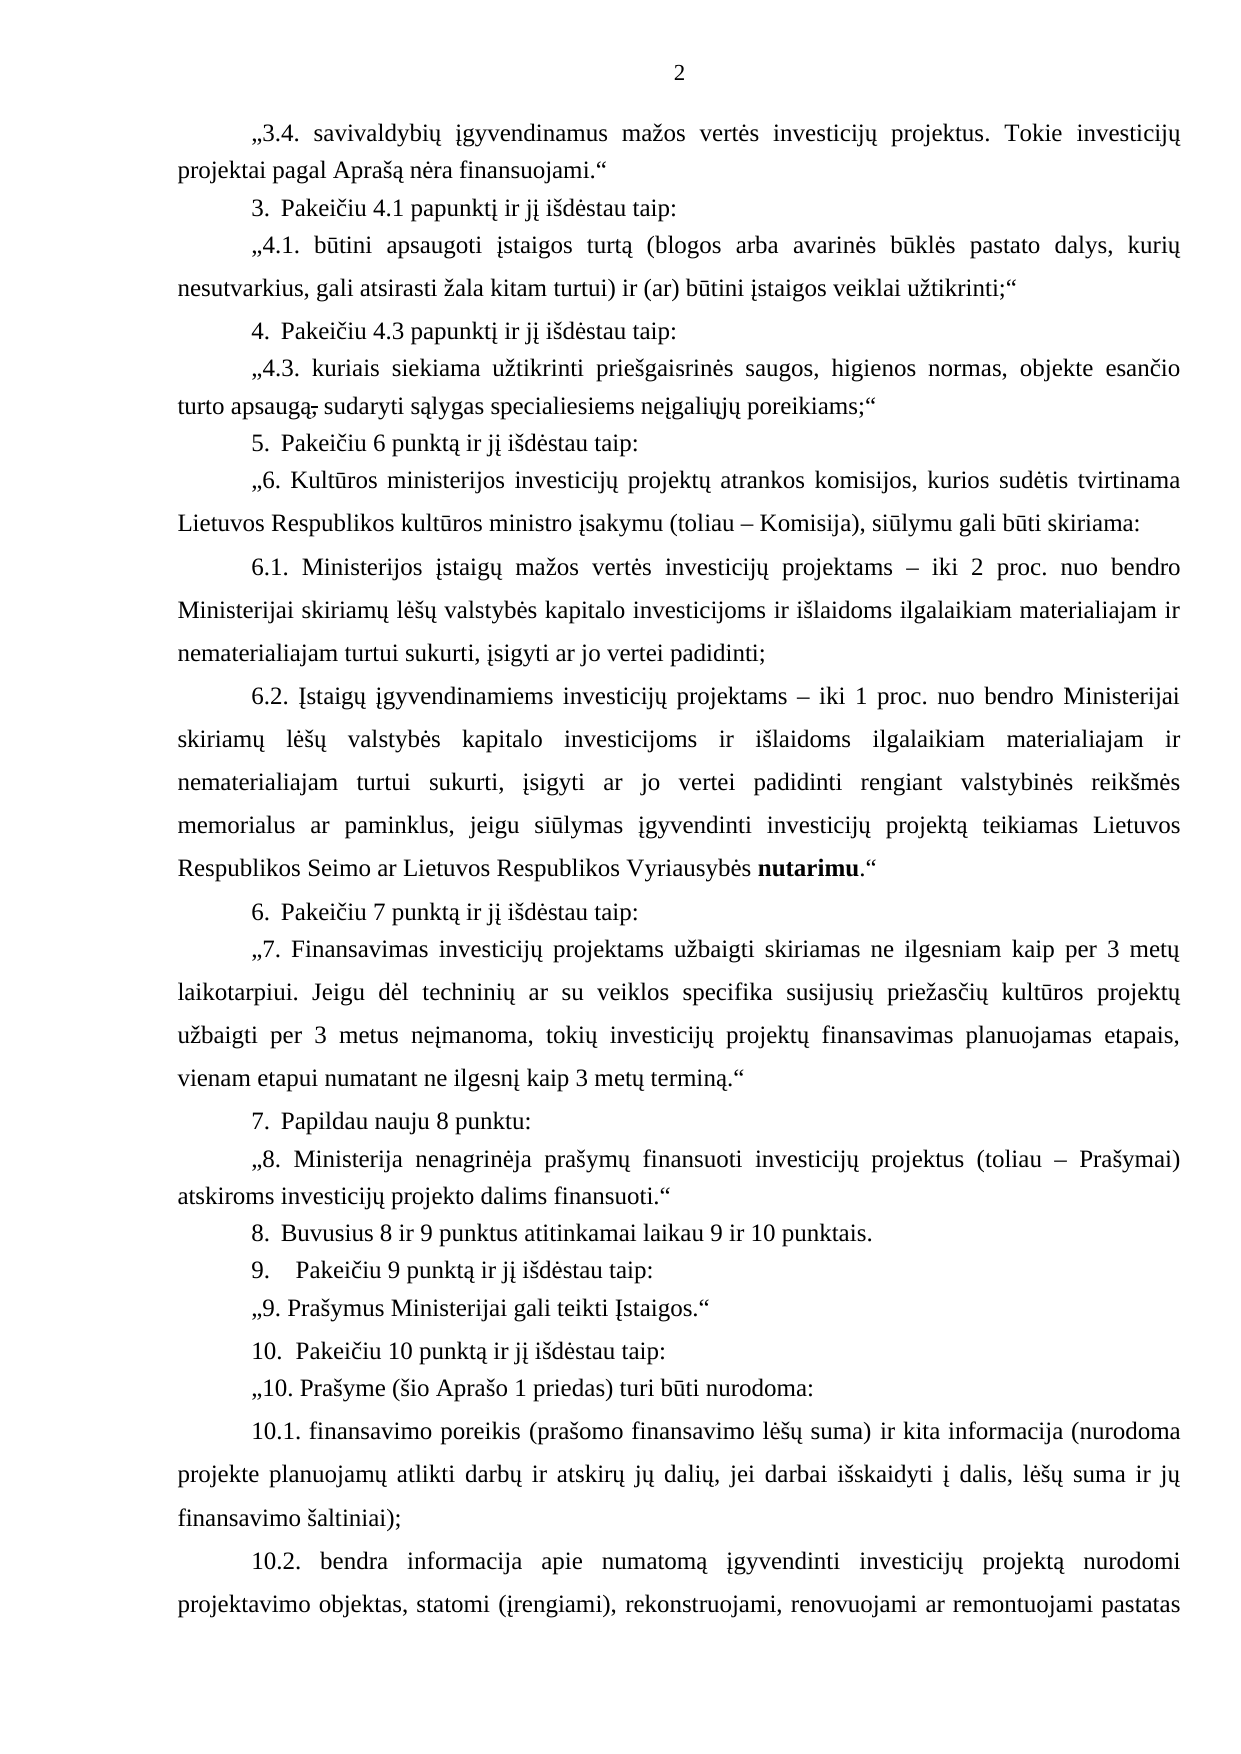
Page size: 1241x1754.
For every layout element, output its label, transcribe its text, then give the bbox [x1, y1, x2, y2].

text 5. Pakeičiu 6 punktą ir jį išdėstau taip: [177, 428, 1181, 457]
text „8. Ministerija nenagrinėja prašymų finansuoti investicijų projektus (toliau – Prašymai) atskiroms investicijų projekto dalims finansuoti.“ [177, 1144, 1181, 1210]
text „10. Prašyme (šio Aprašo 1 priedas) turi būti nurodoma: [177, 1373, 1181, 1402]
text „6. Kultūros ministerijos investicijų projektų atrankos komisijos, kurios sudėtis tvirtinama Lietuvos Respublikos kultūros ministro įsakymu (toliau – Komisija), siūlymu gali būti skiriama: [177, 465, 1181, 537]
text 10.1. finansavimo poreikis (prašomo finansavimo lėšų suma) ir kita informacija (nurodoma projekte planuojamų atlikti darbų ir atskirų jų dalių, jei darbai išskaidyti į dalis, lėšų suma ir jų finansavimo šaltiniai); [177, 1416, 1181, 1531]
text „9. Prašymus Ministerijai gali teikti Įstaigos.“ [177, 1293, 1181, 1322]
text „3.4. savivaldybių įgyvendinamus mažos vertės investicijų projektus. Tokie investicijų projektai pagal Aprašą nėra finansuojami.“ [177, 118, 1181, 184]
text 6. Pakeičiu 7 punktą ir jį išdėstau taip: [177, 897, 1181, 925]
text 10. Pakeičiu 10 punktą ir jį išdėstau taip: [177, 1336, 1181, 1365]
text 6.2. Įstaigų įgyvendinamiems investicijų projektams – iki 1 proc. nuo bendro Ministerijai skiriamų lėšų valstybės kapitalo investicijoms ir išlaidoms ilgalaikiam materialiajam ir nematerialiajam turtui sukurti, įsigyti ar jo vertei padidinti rengiant valstybinės reikšmės memorialus ar paminklus, jeigu siūlymas įgyvendinti investicijų projektą teikiamas Lietuvos Respublikos Seimo ar Lietuvos Respublikos Vyriausybės nutarimu.“ [177, 681, 1181, 882]
text 4. Pakeičiu 4.3 papunktį ir jį išdėstau taip: [177, 316, 1181, 345]
text 10.2. bendra informacija apie numatomą įgyvendinti investicijų projektą nurodomi projektavimo objektas, statomi (įrengiami), rekonstruojami, renovuojami ar remontuojami pastatas [177, 1546, 1181, 1618]
text 7. Papildau nauju 8 punktu: [177, 1106, 1181, 1135]
text „7. Finansavimas investicijų projektams užbaigti skiriamas ne ilgesniam kaip per 3 metų laikotarpiui. Jeigu dėl techninių ar su veiklos specifika susijusių priežasčių kultūros projektų užbaigti per 3 metus neįmanoma, tokių investicijų projektų finansavimas planuojamas etapais, vienam etapui numatant ne ilgesnį kaip 3 metų terminą.“ [177, 934, 1181, 1092]
text 3. Pakeičiu 4.1 papunktį ir jį išdėstau taip: [177, 193, 1181, 221]
text 8. Buvusius 8 ir 9 punktus atitinkamai laikau 9 ir 10 punktais. [177, 1218, 1181, 1247]
text „4.1. būtini apsaugoti įstaigos turtą (blogos arba avarinės būklės pastato dalys, kurių nesutvarkius, gali atsirasti žala kitam turtui) ir (ar) būtini įstaigos veiklai užtikrinti;“ [177, 230, 1181, 302]
text 9. Pakeičiu 9 punktą ir jį išdėstau taip: [177, 1256, 1181, 1284]
text 6.1. Ministerijos įstaigų mažos vertės investicijų projektams – iki 2 proc. nuo bendro Ministerijai skiriamų lėšų valstybės kapitalo investicijoms ir išlaidoms ilgalaikiam materialiajam ir nematerialiajam turtui sukurti, įsigyti ar jo vertei padidinti; [177, 552, 1181, 667]
text „4.3. kuriais siekiama užtikrinti priešgaisrinės saugos, higienos normas, objekte esančio turto apsaugą, sudaryti sąlygas specialiesiems neįgaliųjų poreikiams;“ [177, 353, 1181, 419]
